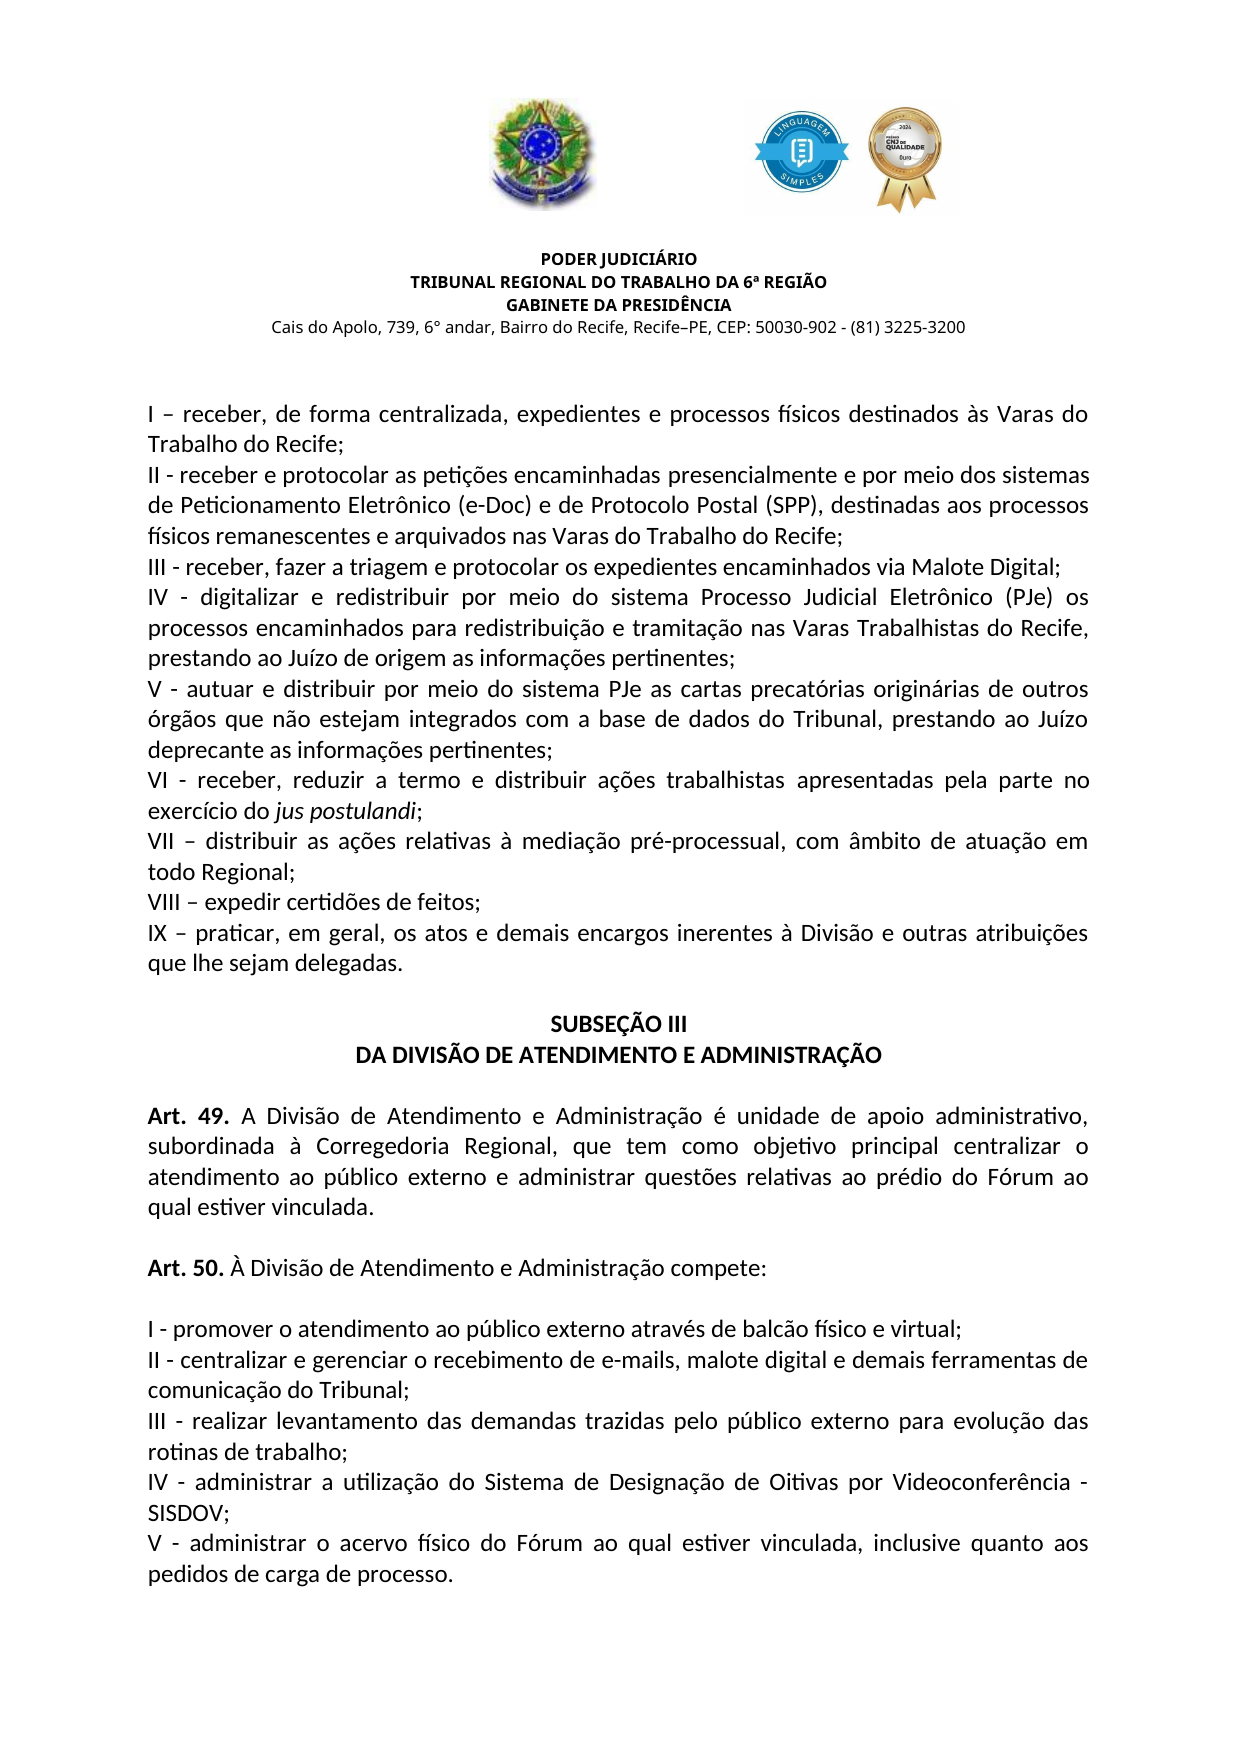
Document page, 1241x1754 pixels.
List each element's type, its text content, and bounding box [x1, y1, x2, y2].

text IV - administrar a utilização do Sistema de Designação de Oitivas por Videoconferência - SISDOV; [147, 1466, 1090, 1527]
text SUBSEÇÃO III [147, 1008, 1090, 1039]
text VIII – expedir certidões de feitos; [147, 886, 1090, 917]
text VI - receber, reduzir a termo e distribuir ações trabalhistas apresentadas pela parte no exercício do jus postulandi; [147, 764, 1090, 825]
text II - receber e protocolar as petições encaminhadas presencialmente e por meio dos sistemas de Peticionamento Eletrônico (e-Doc) e de Protocolo Postal (SPP), destinadas aos processos físicos remanescentes e arquivados nas Varas do Trabalho do Recife; [147, 459, 1090, 551]
text I – receber, de forma centralizada, expedientes e processos físicos destinados às Varas do Trabalho do Recife; [147, 398, 1090, 459]
text I - promover o atendimento ao público externo através de balcão físico e virtual; [147, 1314, 1090, 1344]
text III - receber, fazer a triagem e protocolar os expedientes encaminhados via Malote Digital; [147, 551, 1090, 581]
text IV - digitalizar e redistribuir por meio do sistema Processo Judicial Eletrônico (PJe) os processos encaminhados para redistribuição e tramitação nas Varas Trabalhistas do Recife, prestando ao Juízo de origem as informações pertinentes; [147, 581, 1090, 673]
text Art. 50. À Divisão de Atendimento e Administração compete: [147, 1253, 1090, 1283]
text V - administrar o acervo físico do Fórum ao qual estiver vinculada, inclusive quanto aos pedidos de carga de processo. [147, 1527, 1090, 1588]
text DA DIVISÃO DE ATENDIMENTO E ADMINISTRAÇÃO [147, 1039, 1090, 1069]
text II - centralizar e gerenciar o recebimento de e-mails, malote digital e demais ferramentas de comunicação do Tribunal; [147, 1344, 1090, 1405]
text III - realizar levantamento das demandas trazidas pelo público externo para evolução das rotinas de trabalho; [147, 1405, 1090, 1466]
text IX – praticar, em geral, os atos e demais encargos inerentes à Divisão e outras atribuições que lhe sejam delegadas. [147, 917, 1090, 978]
text Art. 49. A Divisão de Atendimento e Administração é unidade de apoio administrativo, subordinada à Corregedoria Regional, que tem como objetivo principal centralizar o atendimento ao público externo e administrar questões relativas ao prédio do Fórum ao qual estiver vinculada. [147, 1100, 1090, 1222]
text V - autuar e distribuir por meio do sistema PJe as cartas precatórias originárias de outros órgãos que não estejam integrados com a base de dados do Tribunal, prestando ao Juízo deprecante as informações pertinentes; [147, 673, 1090, 764]
text VII – distribuir as ações relativas à mediação pré-processual, com âmbito de atuação em todo Regional; [147, 825, 1090, 886]
